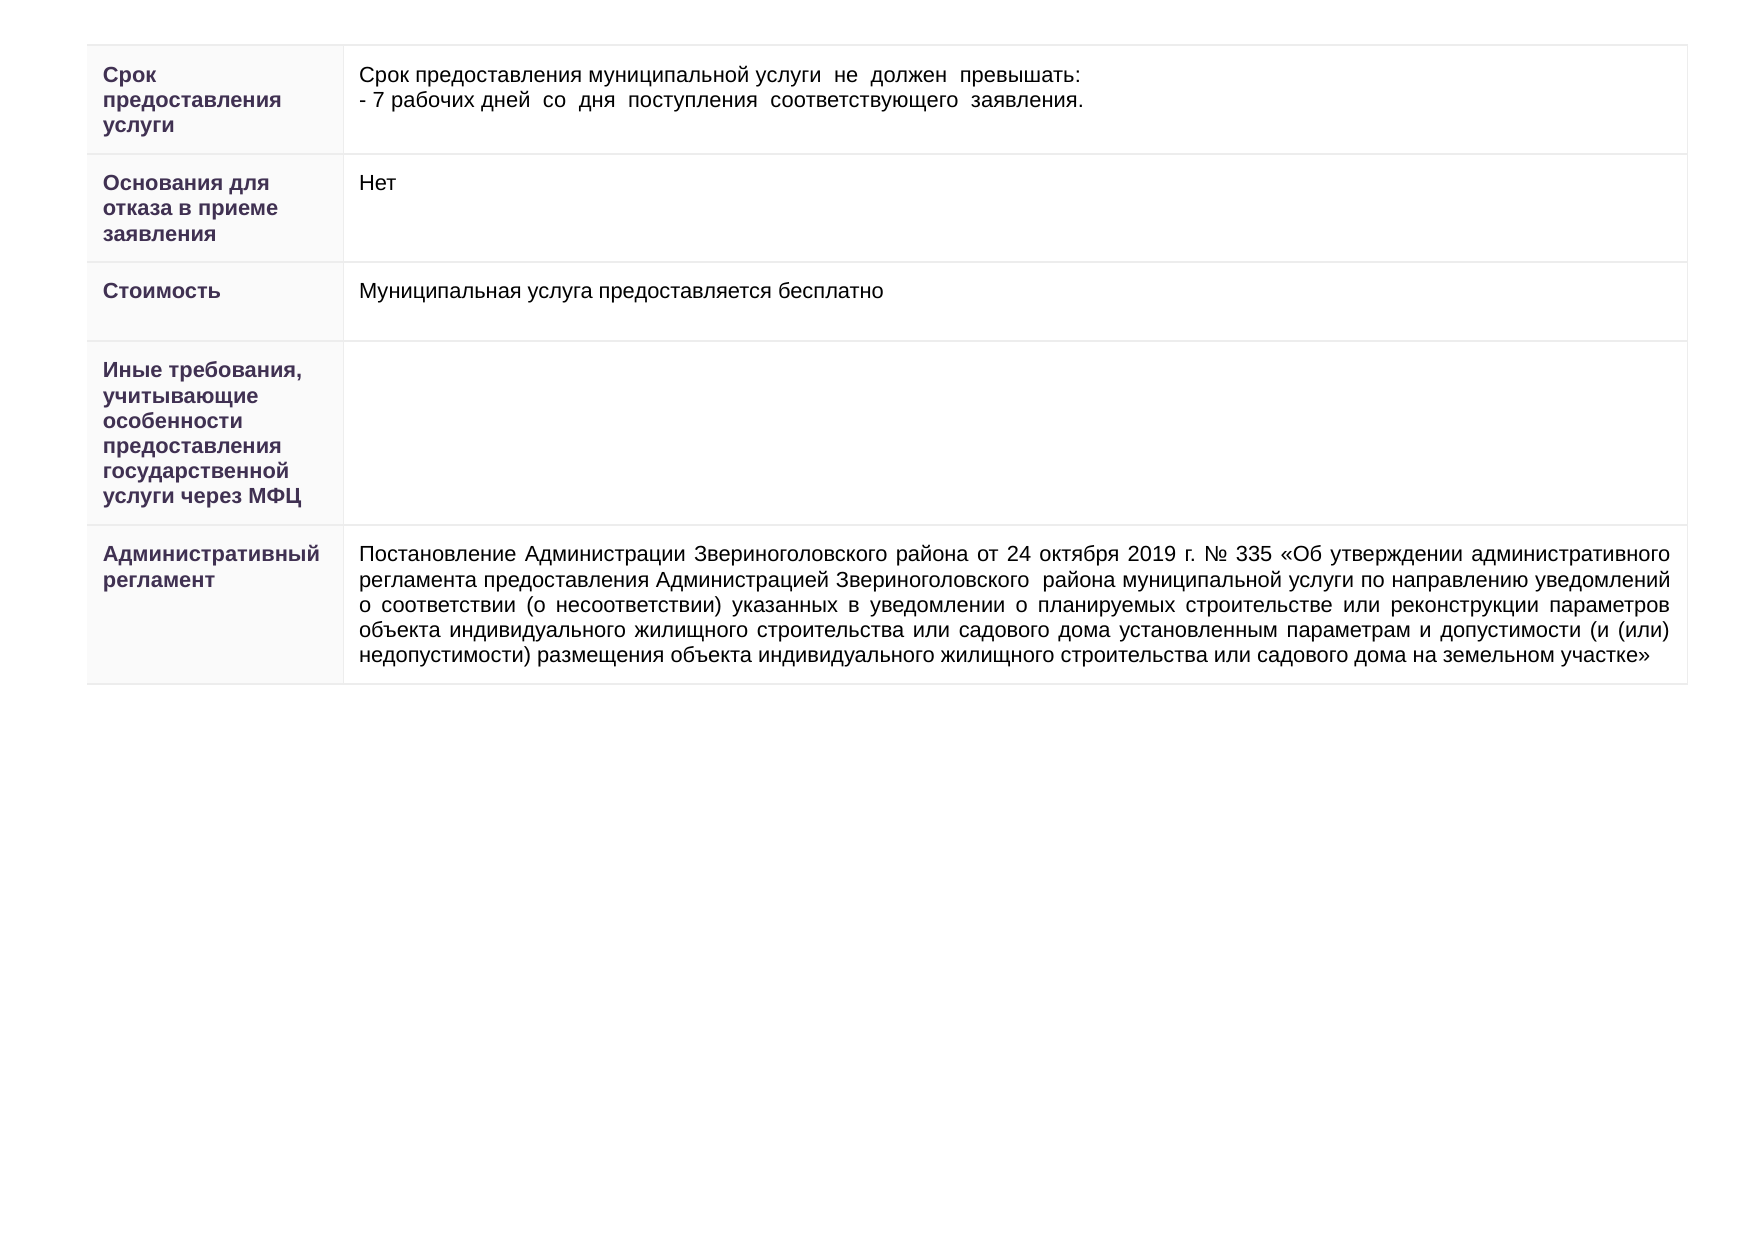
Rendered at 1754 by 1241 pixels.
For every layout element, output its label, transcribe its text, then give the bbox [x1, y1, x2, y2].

table_cell [344, 342, 1687, 524]
table_cell Срок предоставления муниципальной услуги не должен превышать: - 7 рабочих дней со дня поступления соответствующего заявления. [344, 46, 1687, 153]
table_cell Муниципальная услуга предоставляется бесплатно [344, 263, 1687, 340]
table_cell Стоимость [87, 263, 343, 340]
table_cell Нет [344, 155, 1687, 261]
table_cell Постановление Администрации Звериноголовского района от 24 октября 2019 г. № 335 «Об утверждении административного регламента предоставления Администрацией Звериноголовского района муниципальной услуги по направлению уведомлений о соответствии (о несоответствии) указанных в уведомлении о планируемых строительстве или реконструкции параметров объекта индивидуального жилищного строительства или садового дома установленным параметрам и допустимости (и (или) недопустимости) размещения объекта индивидуального жилищного строительства или садового дома на земельном участке» [344, 526, 1687, 683]
table_cell Иные требования, учитывающие особенности предоставления государственной услуги через МФЦ [87, 342, 343, 524]
table_cell Административный регламент [87, 526, 343, 683]
table_cell Основания для отказа в приеме заявления [87, 155, 343, 261]
table_cell Срок предоставления услуги [87, 46, 343, 153]
